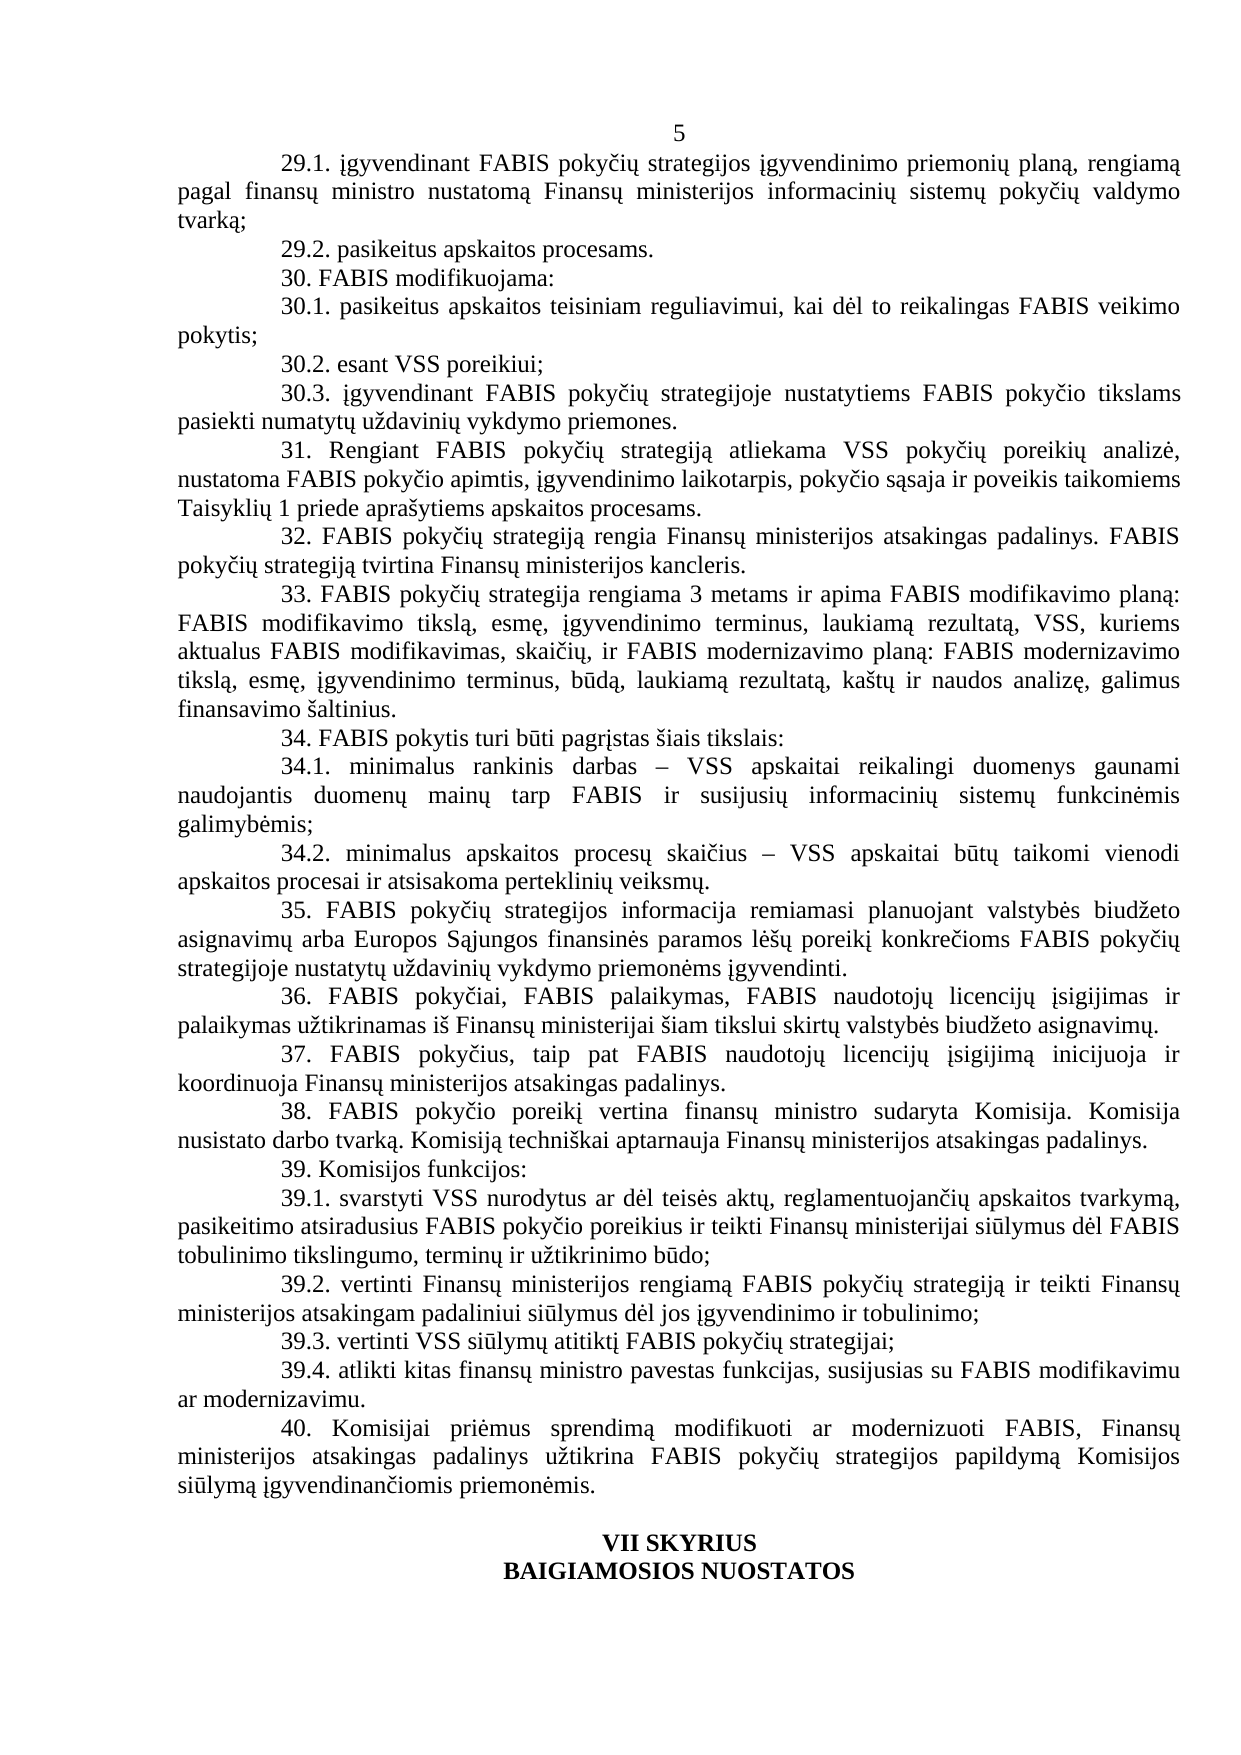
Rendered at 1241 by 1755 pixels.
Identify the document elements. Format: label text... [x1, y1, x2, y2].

text 33. FABIS pokyčių strategija rengiama 3 metams ir apima FABIS modifikavimo planą: FABIS modifikavimo tikslą, esmę, įgyvendinimo terminus, laukiamą rezultatą, VSS, kuriems aktualus FABIS modifikavimas, skaičių, ir FABIS modernizavimo planą: FABIS modernizavimo tikslą, esmę, įgyvendinimo terminus, būdą, laukiamą rezultatą, kaštų ir naudos analizę, galimus finansavimo šaltinius. [177, 579, 1181, 723]
text 36. FABIS pokyčiai, FABIS palaikymas, FABIS naudotojų licencijų įsigijimas ir palaikymas užtikrinamas iš Finansų ministerijai šiam tikslui skirtų valstybės biudžeto asignavimų. [177, 981, 1181, 1039]
text 34.2. minimalus apskaitos procesų skaičius – VSS apskaitai būtų taikomi vienodi apskaitos procesai ir atsisakoma perteklinių veiksmų. [177, 838, 1181, 895]
text 30.2. esant VSS poreikiui; [177, 349, 1181, 378]
text VII SKYRIUS [177, 1528, 1181, 1556]
text BAIGIAMOSIOS NUOSTATOS [177, 1556, 1181, 1585]
text 39.1. svarstyti VSS nurodytus ar dėl teisės aktų, reglamentuojančių apskaitos tvarkymą, pasikeitimo atsiradusius FABIS pokyčio poreikius ir teikti Finansų ministerijai siūlymus dėl FABIS tobulinimo tikslingumo, terminų ir užtikrinimo būdo; [177, 1183, 1181, 1269]
text 39.2. vertinti Finansų ministerijos rengiamą FABIS pokyčių strategiją ir teikti Finansų ministerijos atsakingam padaliniui siūlymus dėl jos įgyvendinimo ir tobulinimo; [177, 1269, 1181, 1326]
text 30. FABIS modifikuojama: [177, 263, 1181, 291]
text 40. Komisijai priėmus sprendimą modifikuoti ar modernizuoti FABIS, Finansų ministerijos atsakingas padalinys užtikrina FABIS pokyčių strategijos papildymą Komisijos siūlymą įgyvendinančiomis priemonėmis. [177, 1413, 1181, 1499]
text 39.4. atlikti kitas finansų ministro pavestas funkcijas, susijusias su FABIS modifikavimu ar modernizavimu. [177, 1355, 1181, 1413]
text 39. Komisijos funkcijos: [177, 1154, 1181, 1183]
text 31. Rengiant FABIS pokyčių strategiją atliekama VSS pokyčių poreikių analizė, nustatoma FABIS pokyčio apimtis, įgyvendinimo laikotarpis, pokyčio sąsaja ir poveikis taikomiems Taisyklių 1 priede aprašytiems apskaitos procesams. [177, 435, 1181, 521]
text 29.1. įgyvendinant FABIS pokyčių strategijos įgyvendinimo priemonių planą, rengiamą pagal finansų ministro nustatomą Finansų ministerijos informacinių sistemų pokyčių valdymo tvarką; [177, 148, 1181, 234]
text 38. FABIS pokyčio poreikį vertina finansų ministro sudaryta Komisija. Komisija nusistato darbo tvarką. Komisiją techniškai aptarnauja Finansų ministerijos atsakingas padalinys. [177, 1096, 1181, 1154]
text 32. FABIS pokyčių strategiją rengia Finansų ministerijos atsakingas padalinys. FABIS pokyčių strategiją tvirtina Finansų ministerijos kancleris. [177, 521, 1181, 579]
text 29.2. pasikeitus apskaitos procesams. [177, 234, 1181, 263]
text 37. FABIS pokyčius, taip pat FABIS naudotojų licencijų įsigijimą inicijuoja ir koordinuoja Finansų ministerijos atsakingas padalinys. [177, 1039, 1181, 1096]
text 34.1. minimalus rankinis darbas – VSS apskaitai reikalingi duomenys gaunami naudojantis duomenų mainų tarp FABIS ir susijusių informacinių sistemų funkcinėmis galimybėmis; [177, 751, 1181, 838]
text 30.1. pasikeitus apskaitos teisiniam reguliavimui, kai dėl to reikalingas FABIS veikimo pokytis; [177, 291, 1181, 349]
text 35. FABIS pokyčių strategijos informacija remiamasi planuojant valstybės biudžeto asignavimų arba Europos Sąjungos finansinės paramos lėšų poreikį konkrečioms FABIS pokyčių strategijoje nustatytų uždavinių vykdymo priemonėms įgyvendinti. [177, 895, 1181, 981]
text 30.3. įgyvendinant FABIS pokyčių strategijoje nustatytiems FABIS pokyčio tikslams pasiekti numatytų uždavinių vykdymo priemones. [177, 378, 1181, 435]
text 34. FABIS pokytis turi būti pagrįstas šiais tikslais: [177, 723, 1181, 751]
text 39.3. vertinti VSS siūlymų atitiktį FABIS pokyčių strategijai; [177, 1326, 1181, 1355]
